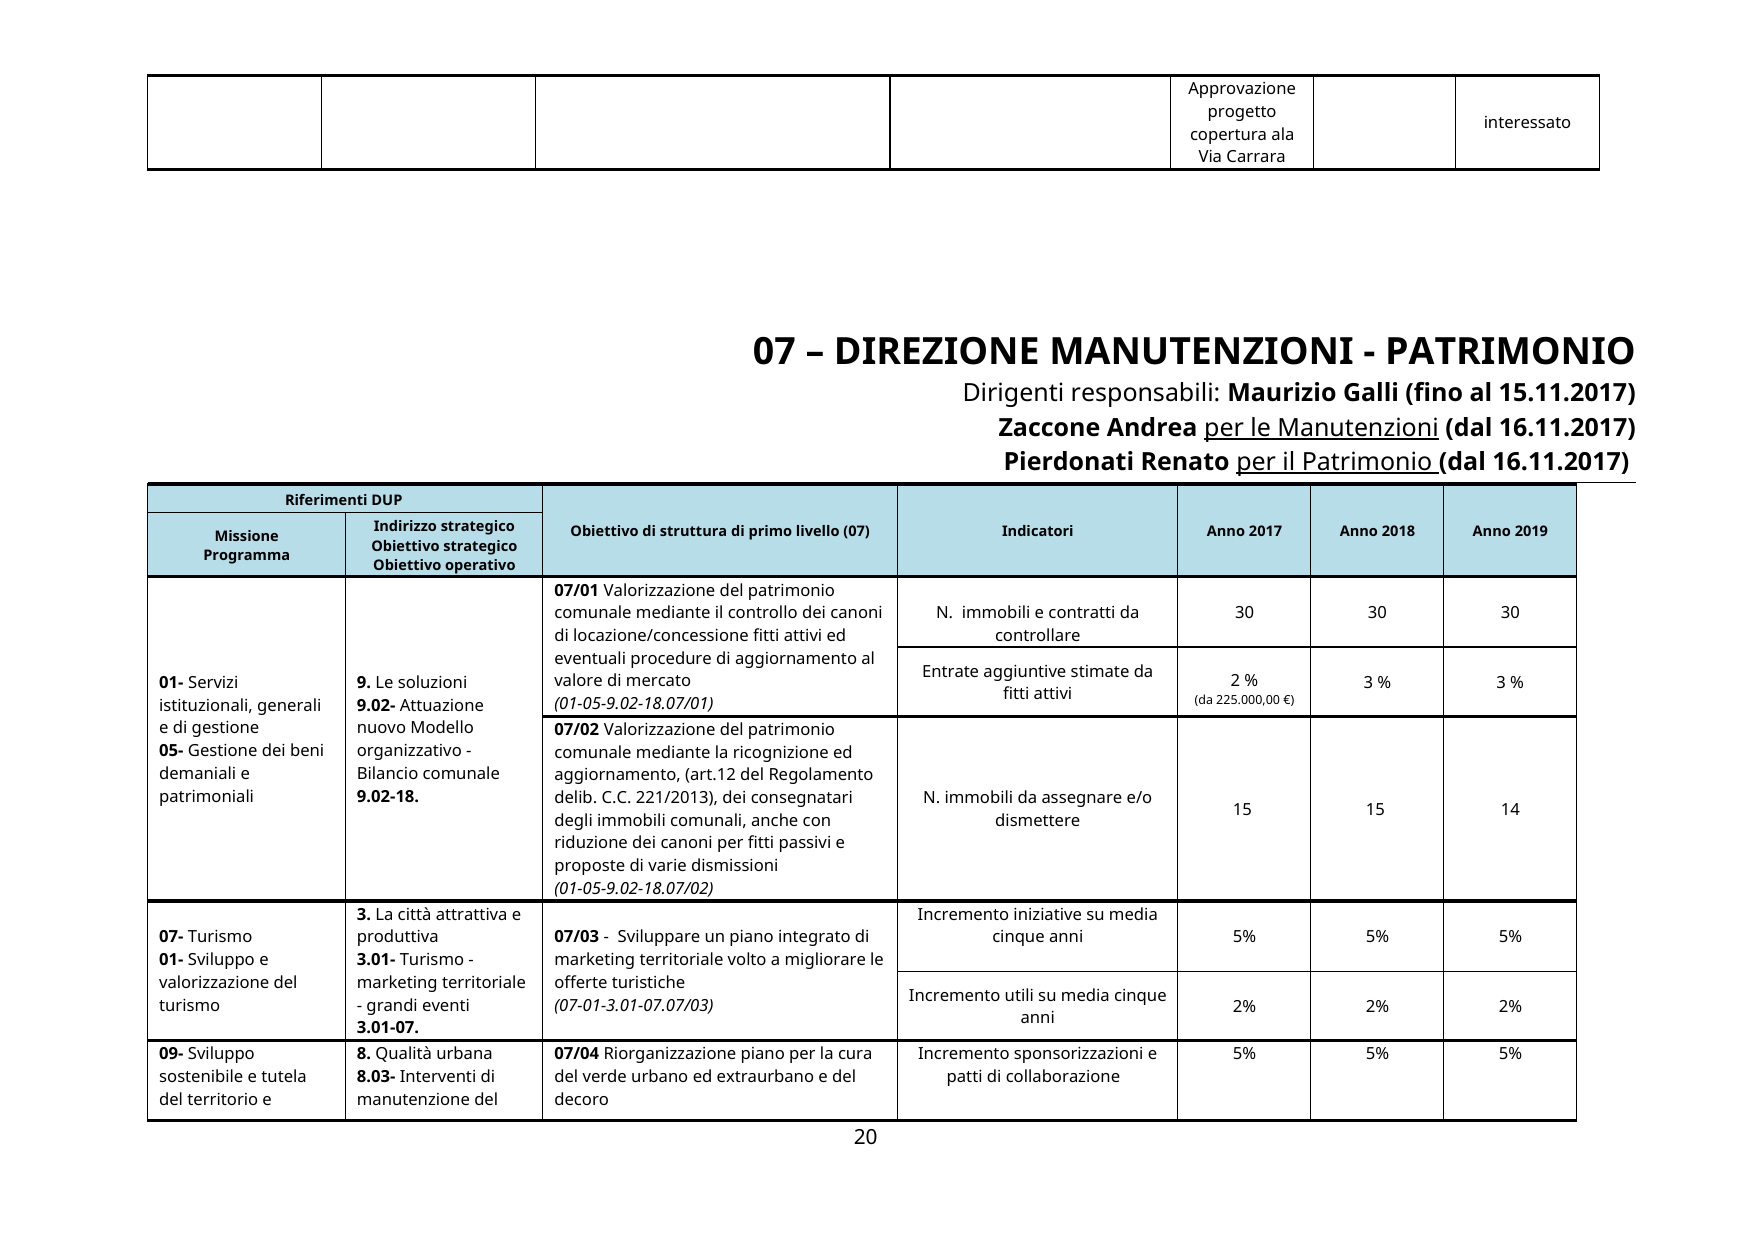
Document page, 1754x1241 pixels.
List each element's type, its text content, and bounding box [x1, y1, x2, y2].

text 07 – DIREZIONE MANUTENZIONI - PATRIMONIO [148, 324, 1636, 375]
table_header Riferimenti DUP [148, 486, 542, 512]
table_cell [891, 77, 1170, 168]
table_cell 30 [1311, 578, 1443, 646]
table_header Anno 2019 [1444, 486, 1576, 575]
table_cell 15 [1178, 718, 1310, 899]
table_cell 07- Turismo 01- Sviluppo e valorizzazione del turismo [148, 903, 345, 1039]
table_cell N. immobili da assegnare e/o dismettere [898, 718, 1177, 899]
table_header Obiettivo di struttura di primo livello (07) [543, 486, 897, 575]
table_cell N. immobili e contratti da controllare [898, 578, 1177, 646]
table_cell 5% [1311, 903, 1443, 971]
table_cell 5% [1311, 1042, 1443, 1119]
table_cell 2% [1178, 972, 1310, 1039]
table_cell Indirizzo strategico Obiettivo strategico Obiettivo operativo [346, 513, 542, 575]
table_cell 5% [1444, 1042, 1576, 1119]
table_cell 3 % [1311, 648, 1443, 714]
table_cell [536, 77, 889, 168]
table_cell 09- Sviluppo sostenibile e tutela del territorio e [148, 1042, 345, 1119]
table_cell 5% [1178, 1042, 1310, 1119]
table_cell [322, 77, 535, 168]
table_cell 2% [1311, 972, 1443, 1039]
text Dirigenti responsabili: Maurizio Galli (fino al 15.11.2017) [148, 375, 1636, 409]
table_cell Entrate aggiuntive stimate da fitti attivi [898, 648, 1177, 714]
table_cell 30 [1444, 578, 1576, 646]
table_cell [1314, 77, 1455, 168]
table_cell 14 [1444, 718, 1576, 899]
table_cell [148, 77, 321, 168]
table_cell 07/02 Valorizzazione del patrimonio comunale mediante la ricognizione ed aggiornamento, (art.12 del Regolamento delib. C.C. 221/2013), dei consegnatari degli immobili comunali, anche con riduzione dei canoni per fitti passivi e proposte di varie dismissioni (01-05-9.02-18.07/02) [543, 718, 897, 899]
text Pierdonati Renato per il Patrimonio (dal 16.11.2017) [148, 443, 1636, 477]
table_cell Incremento sponsorizzazioni e patti di collaborazione [898, 1042, 1177, 1119]
table_cell 2% [1444, 972, 1576, 1039]
table_cell 8. Qualità urbana 8.03- Interventi di manutenzione del [346, 1042, 542, 1119]
table_cell 3. La città attrattiva e produttiva 3.01- Turismo - marketing territoriale - grandi eventi 3.01-07. [346, 903, 542, 1039]
table_cell 5% [1178, 903, 1310, 971]
table_cell 5% [1444, 903, 1576, 971]
table_cell Incremento iniziative su media cinque anni [898, 903, 1177, 971]
table_cell 07/01 Valorizzazione del patrimonio comunale mediante il controllo dei canoni di locazione/concessione fitti attivi ed eventuali procedure di aggiornamento al valore di mercato (01-05-9.02-18.07/01) [543, 578, 897, 714]
table_cell interessato [1456, 77, 1599, 168]
table_cell 30 [1178, 578, 1310, 646]
text Zaccone Andrea per le Manutenzioni (dal 16.11.2017) [148, 409, 1636, 443]
table_cell Approvazione progetto copertura ala Via Carrara [1171, 77, 1313, 168]
table_cell 2 % (da 225.000,00 €) [1178, 648, 1310, 714]
table_cell 07/03 - Sviluppare un piano integrato di marketing territoriale volto a migliorare le offerte turistiche (07-01-3.01-07.07/03) [543, 903, 897, 1039]
table_header Anno 2018 [1311, 486, 1443, 575]
table_cell 07/04 Riorganizzazione piano per la cura del verde urbano ed extraurbano e del decoro [543, 1042, 897, 1119]
table_header Indicatori [898, 486, 1177, 575]
table_cell 9. Le soluzioni 9.02- Attuazione nuovo Modello organizzativo - Bilancio comunale 9.02-18. [346, 578, 542, 899]
table_cell 15 [1311, 718, 1443, 899]
table_cell 01- Servizi istituzionali, generali e di gestione 05- Gestione dei beni demaniali e patrimoniali [148, 578, 345, 899]
table_cell 3 % [1444, 648, 1576, 714]
table_cell Missione Programma [148, 513, 345, 575]
table_header Anno 2017 [1178, 486, 1310, 575]
table_cell Incremento utili su media cinque anni [898, 972, 1177, 1039]
